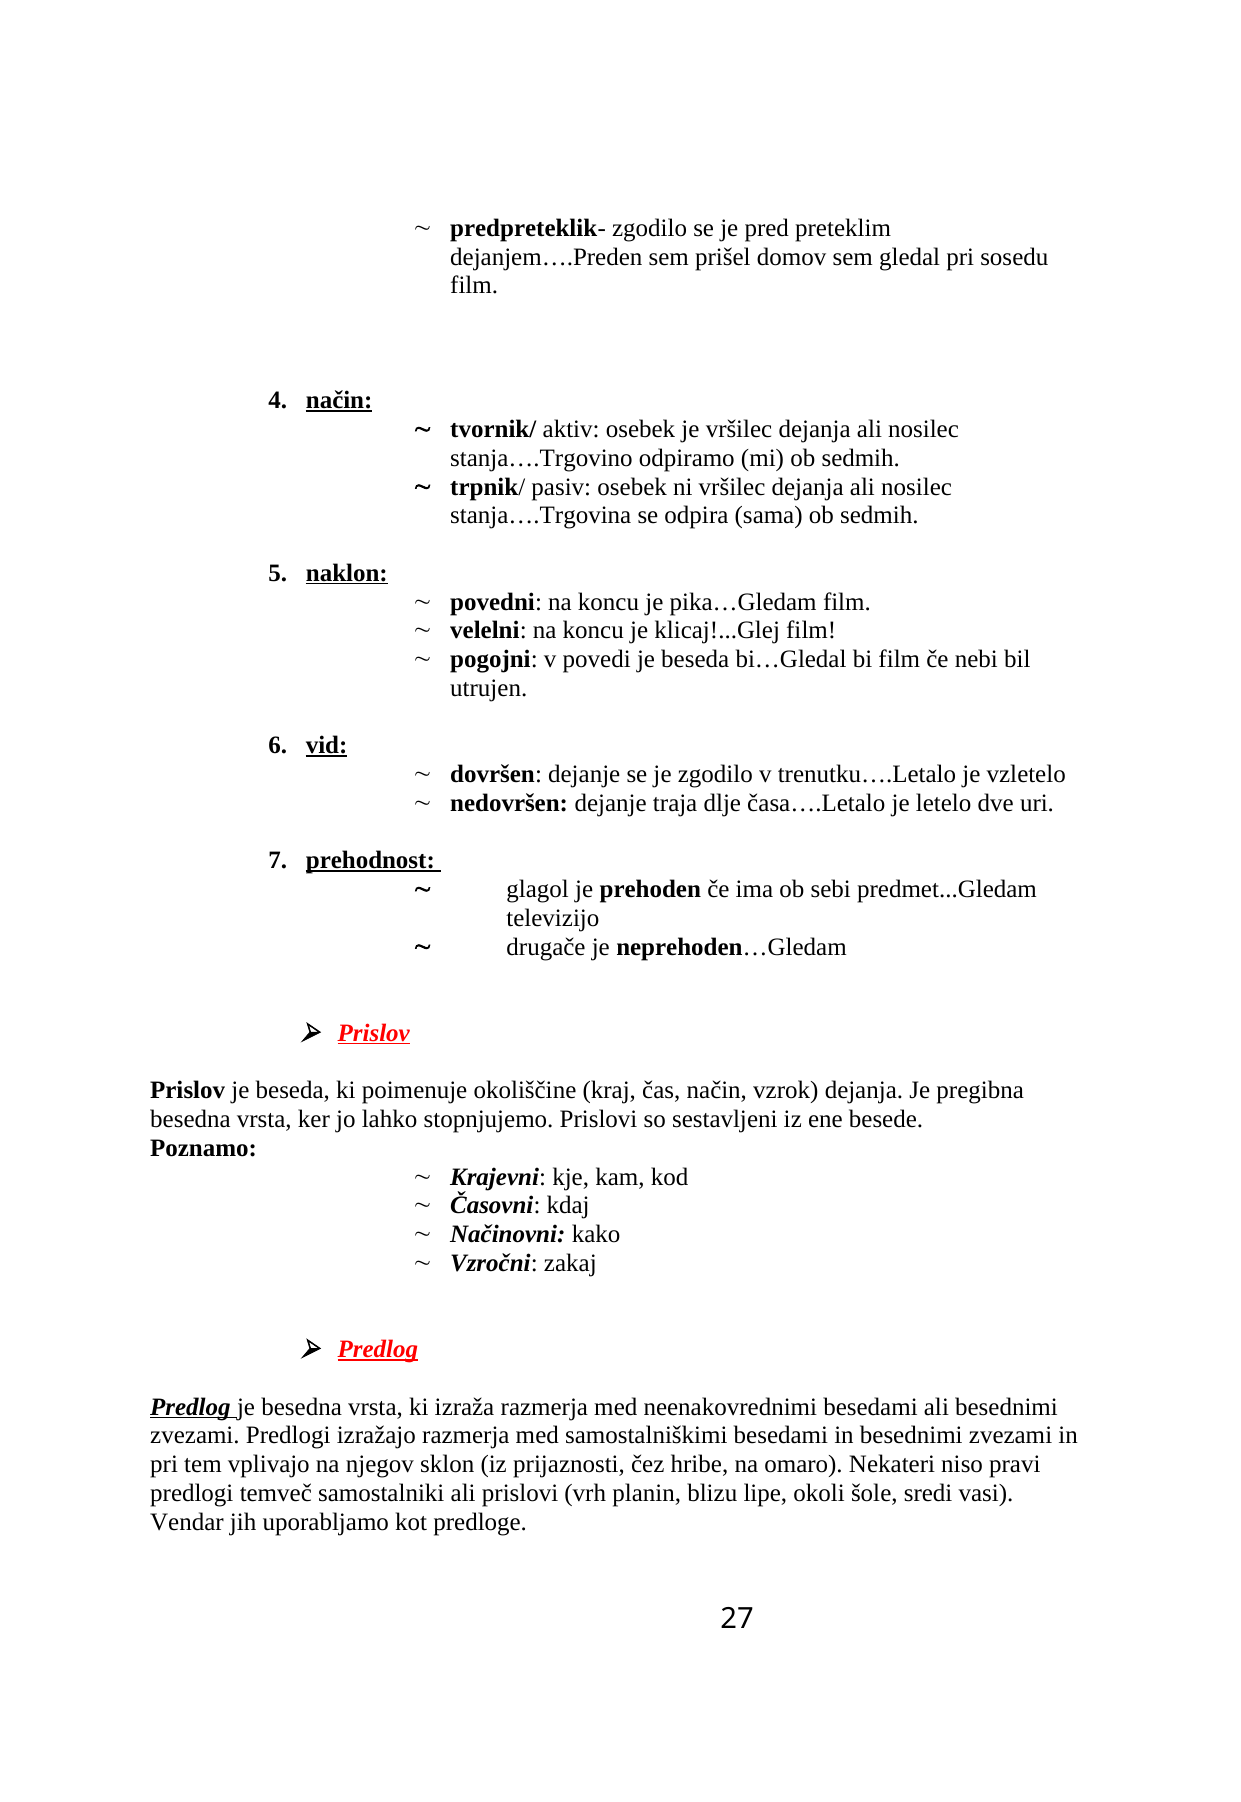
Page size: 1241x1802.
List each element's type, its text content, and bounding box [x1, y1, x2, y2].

list vid: [268, 730, 1084, 759]
list nedovršen: dejanje traja dlje časa….Letalo je letelo dve uri. [412, 788, 1084, 817]
list glagol je prehoden če ima ob sebi predmet...Gledam televizijo [412, 874, 1084, 932]
list pogojni: v povedi je beseda bi…Gledal bi film če nebi bil utrujen. [412, 644, 1084, 702]
text Prislov je beseda, ki poimenuje okoliščine (kraj, čas, način, vzrok) dejanja. Je pregibna besedna vrsta, ker jo lahko stopnjujemo. Prislovi so sestavljeni iz ene besede. [150, 1075, 1090, 1133]
subtitle Prislov [300, 1018, 1084, 1047]
list naklon: [268, 558, 1084, 587]
list trpnik/ pasiv: osebek ni vršilec dejanja ali nosilec stanja….Trgovina se odpira (sama) ob sedmih. [412, 472, 1084, 529]
list dovršen: dejanje se je zgodilo v trenutku….Letalo je vzletelo [412, 759, 1084, 788]
list drugače je neprehoden…Gledam [412, 932, 1084, 960]
list prehodnost: [268, 845, 1084, 874]
list povedni: na koncu je pika…Gledam film. [412, 587, 1084, 615]
list predpreteklik- zgodilo se je pred preteklim dejanjem….Preden sem prišel domov sem gledal pri sosedu film. [412, 213, 1084, 299]
list Vzročni: zakaj [336, 1248, 1084, 1277]
list tvornik/ aktiv: osebek je vršilec dejanja ali nosilec stanja….Trgovino odpiramo (mi) ob sedmih. [412, 414, 1084, 472]
subtitle Predlog [300, 1334, 1084, 1363]
list Načinovni: kako [336, 1219, 1084, 1248]
text Poznamo: [150, 1133, 1090, 1162]
list Časovni: kdaj [336, 1190, 1084, 1219]
text Predlog je besedna vrsta, ki izraža razmerja med neenakovrednimi besedami ali besednimi zvezami. Predlogi izražajo razmerja med samostalniškimi besedami in besednimi zvezami in pri tem vplivajo na njegov sklon (iz prijaznosti, čez hribe, na omaro). Nekateri niso pravi predlogi temveč samostalniki ali prislovi (vrh planin, blizu lipe, okoli šole, sredi vasi). Vendar jih uporabljamo kot predloge. [150, 1392, 1090, 1535]
list Krajevni: kje, kam, kod [336, 1162, 1084, 1190]
list velelni: na koncu je klicaj!...Glej film! [412, 615, 1084, 644]
list način: [268, 385, 1084, 414]
